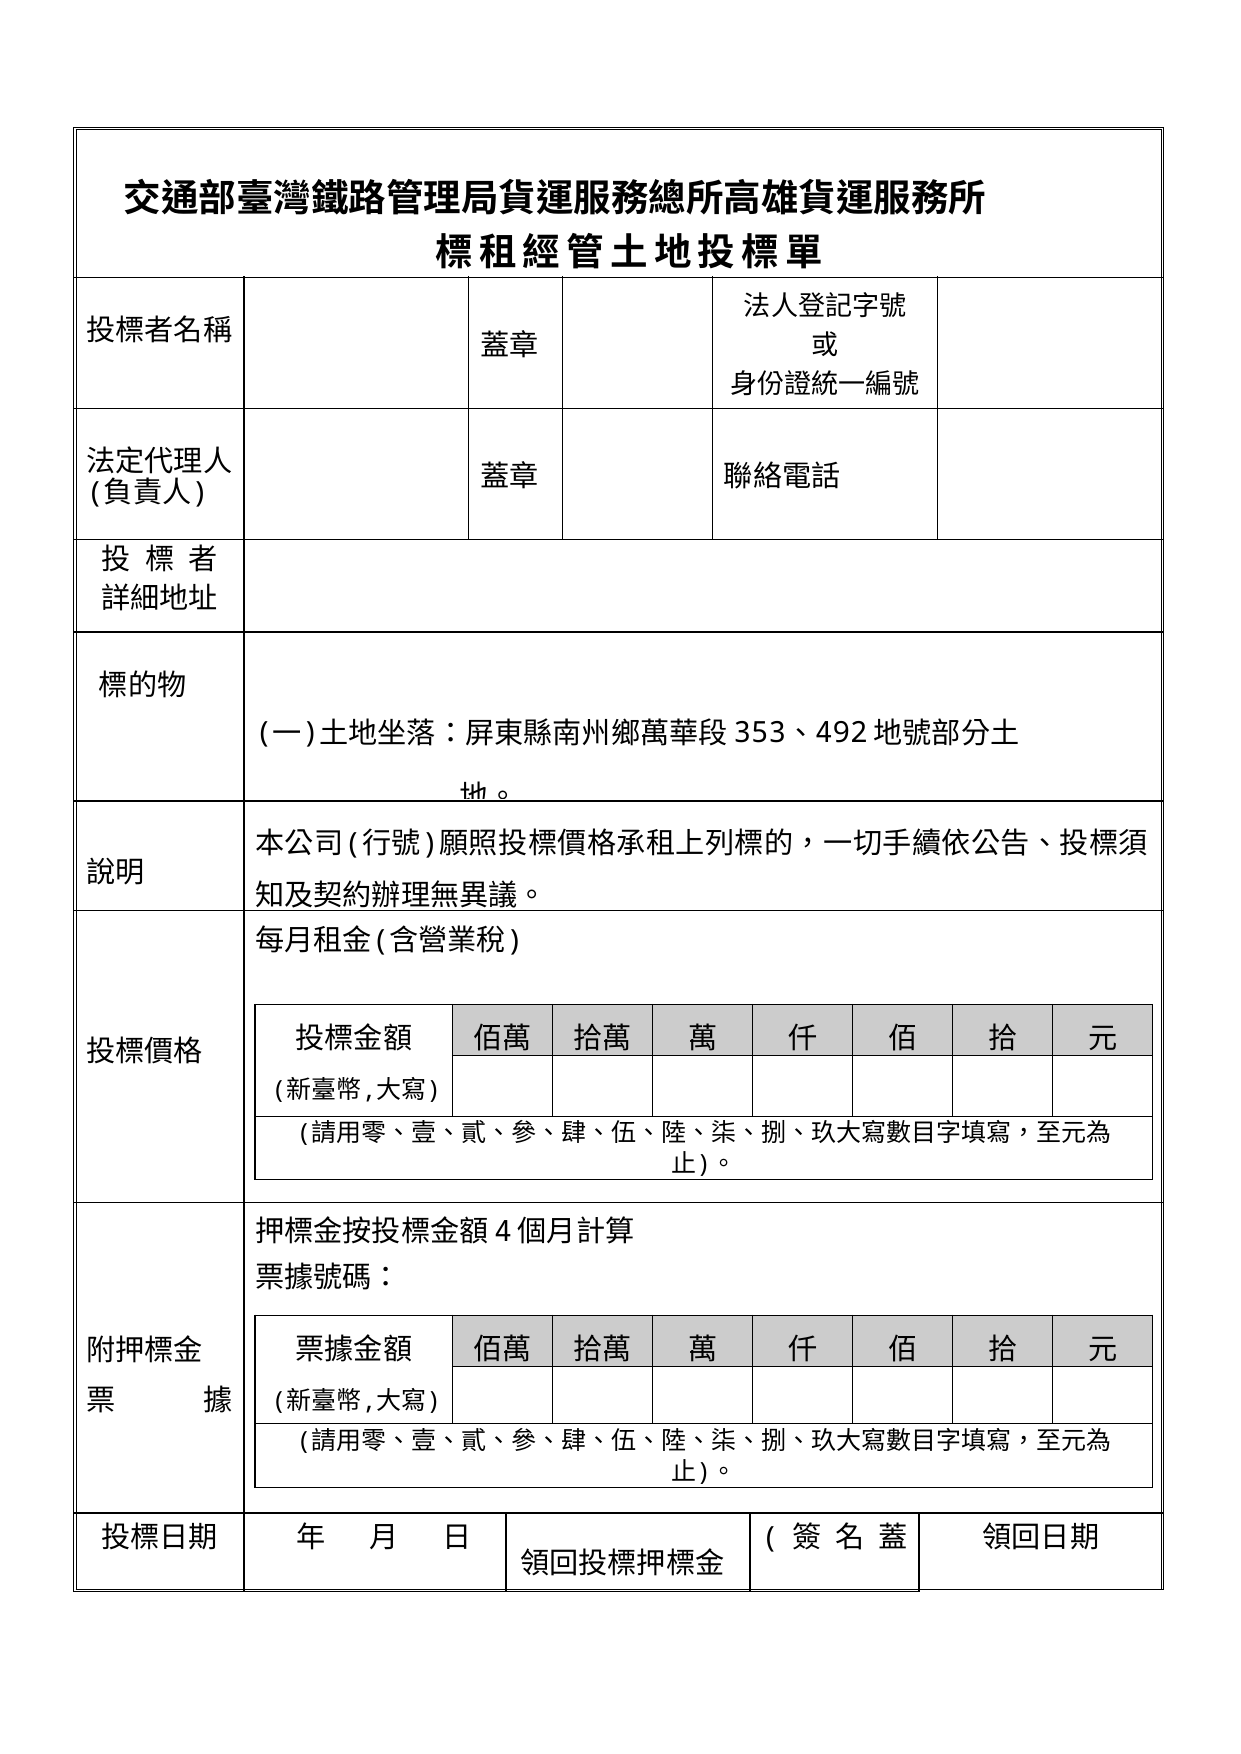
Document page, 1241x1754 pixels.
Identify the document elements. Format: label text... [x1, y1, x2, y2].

table_header 拾 [953, 1316, 1052, 1366]
table_header 拾 [953, 1005, 1052, 1055]
table_cell 本公司(行號)願照投標價格承租上列標的，一切手續依公告、投標須知及契約辦理無異議。 [245, 802, 1161, 910]
table_cell 押標金按投標金額4個月計算 票據號碼： [245, 1203, 1161, 1512]
table_cell 蓋章 [469, 409, 562, 539]
table_cell 投標者名稱 [77, 278, 243, 408]
table_header 拾萬 [553, 1316, 652, 1366]
table_cell 領回日期 [920, 1514, 1161, 1588]
table_header 仟 [753, 1005, 852, 1055]
table_header 萬 [653, 1005, 752, 1055]
table_cell (簽名蓋 [751, 1514, 918, 1588]
table_header 元 [1053, 1316, 1152, 1366]
table_header 票據金額 (新臺幣,大寫) [256, 1316, 452, 1423]
table_cell [1053, 1056, 1152, 1116]
table_cell 說明 [77, 802, 243, 910]
table_cell [245, 540, 1161, 631]
table_cell 蓋章 [469, 278, 562, 408]
table_cell 投標日期 [77, 1514, 243, 1588]
table_cell 法定代理人(負責人) 姓名 [77, 409, 243, 539]
table_cell (請用零、壹、貳、參、肆、伍、陸、柒、捌、玖大寫數目字填寫，至元為止)。 [256, 1424, 1152, 1487]
table_header 佰萬 [453, 1316, 552, 1366]
table_cell [953, 1367, 1052, 1423]
table_header 拾萬 [553, 1005, 652, 1055]
table_cell [245, 278, 468, 408]
table_cell [453, 1367, 552, 1423]
table_cell [938, 409, 1161, 539]
table_header 投標金額 (新臺幣,大寫) [256, 1005, 452, 1116]
table_cell [938, 278, 1161, 408]
table_cell [653, 1367, 752, 1423]
table_cell [563, 409, 712, 539]
table_cell (請用零、壹、貳、參、肆、伍、陸、柒、捌、玖大寫數目字填寫，至元為止)。 [256, 1117, 1152, 1179]
table_cell 年 月 日 [245, 1514, 505, 1588]
table_header 佰萬 [453, 1005, 552, 1055]
table_cell [953, 1056, 1052, 1116]
table_cell [853, 1367, 952, 1423]
table_cell [853, 1056, 952, 1116]
table_cell (一)土地坐落：屏東縣南州鄉萬華段353、492地號部分土地。 (二)租賃面積：3,625.2平方公尺。 (三)土地使用分區：一般農業區(交通用地)。 [245, 633, 1161, 800]
table_cell 投 標 者 詳細地址 [77, 540, 243, 631]
table_cell [453, 1056, 552, 1116]
table_cell [563, 278, 712, 408]
table_cell [245, 409, 468, 539]
table_cell [653, 1056, 752, 1116]
table_cell 領回投標押標金 [507, 1514, 749, 1588]
table_cell [753, 1056, 852, 1116]
table_header 交通部臺灣鐵路管理局貨運服務總所高雄貨運服務所 標租經管土地投標單 [77, 130, 1161, 276]
table_cell 法人登記字號 或 身份證統一編號 [713, 278, 937, 408]
table_cell 每月租金(含營業稅) [245, 911, 1161, 1201]
table_cell [553, 1367, 652, 1423]
table_cell [553, 1056, 652, 1116]
table_header 元 [1053, 1005, 1152, 1055]
table_cell 附押標金 票 據 [77, 1203, 243, 1512]
table_header 佰 [853, 1316, 952, 1366]
table_header 佰 [853, 1005, 952, 1055]
table_cell 標的物 [77, 633, 243, 800]
table_cell [1053, 1367, 1152, 1423]
table_cell 投標價格 [77, 911, 243, 1201]
table_header 萬 [653, 1316, 752, 1366]
table_header 仟 [753, 1316, 852, 1366]
table_cell [753, 1367, 852, 1423]
table_cell 聯絡電話 [713, 409, 937, 539]
